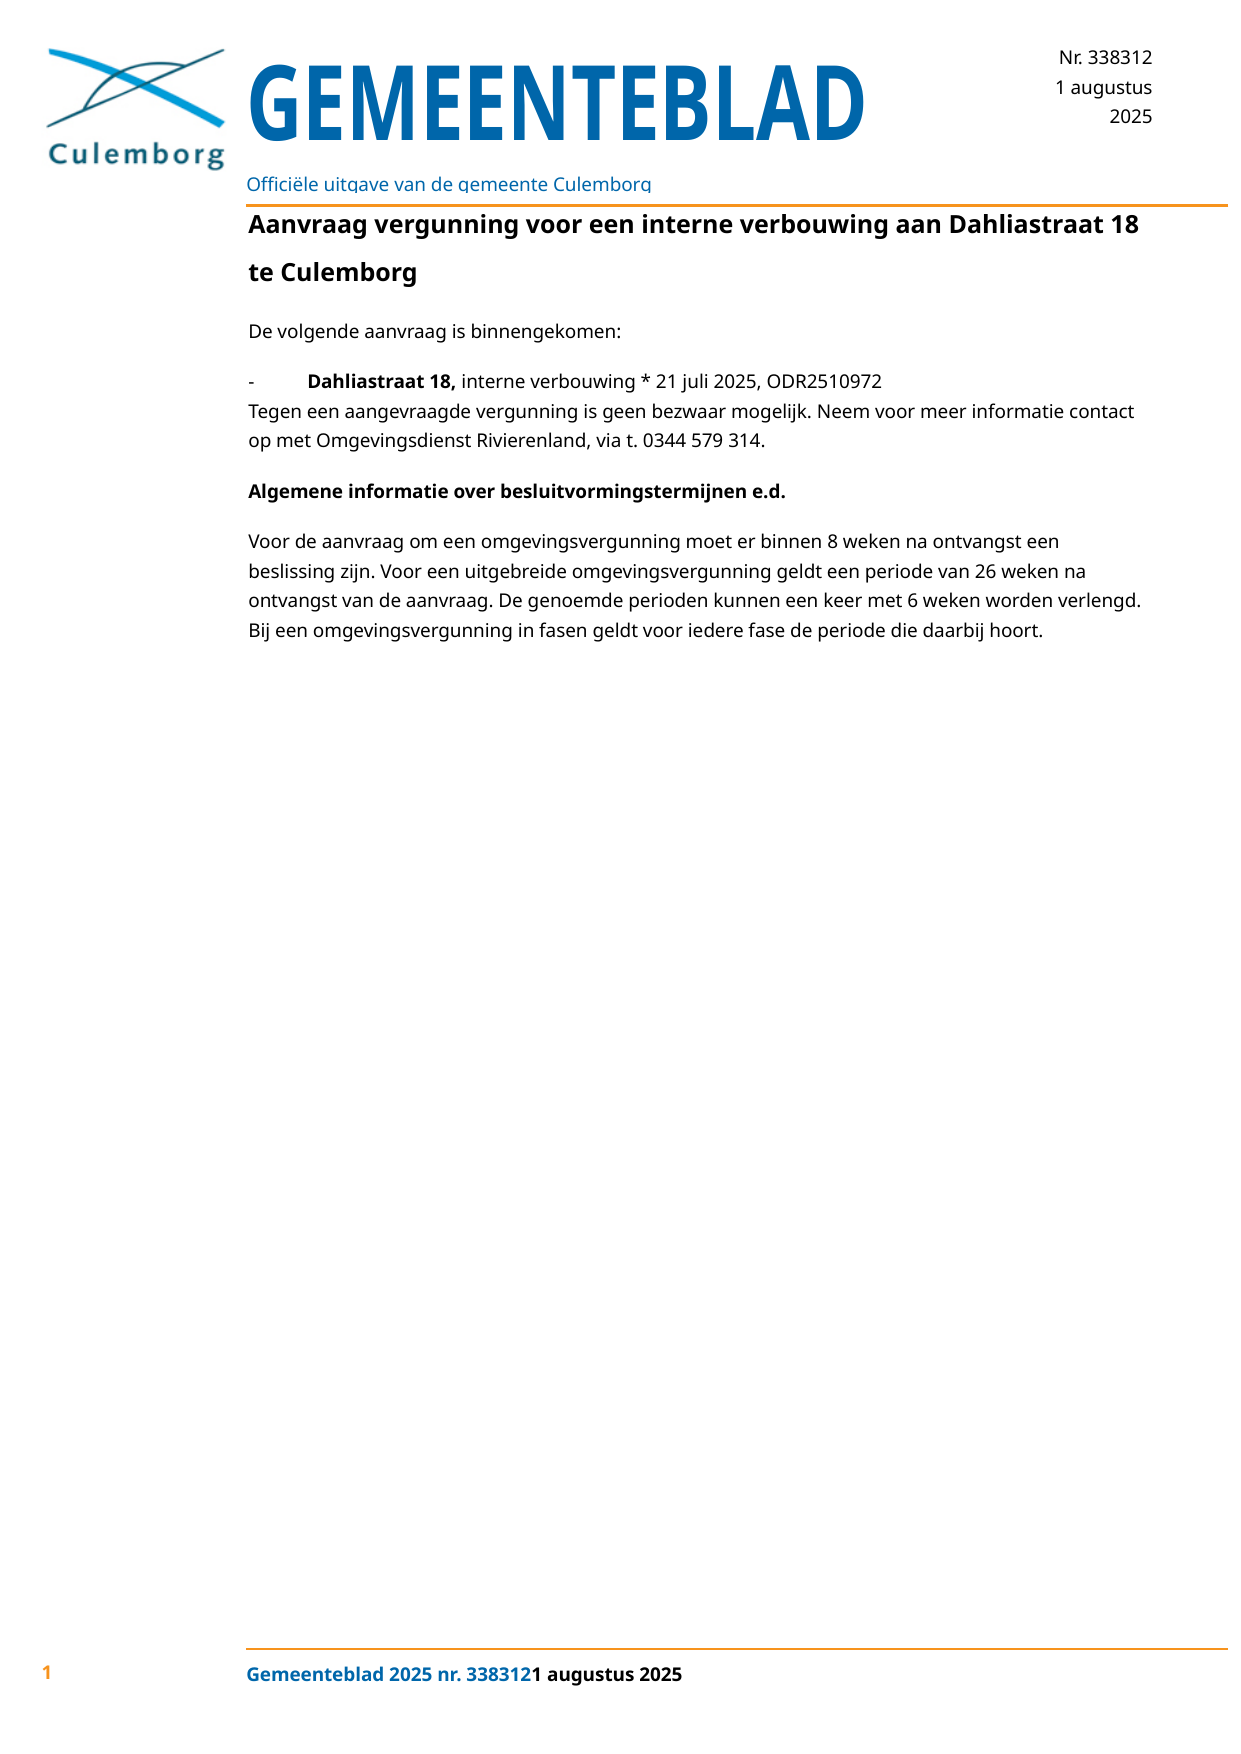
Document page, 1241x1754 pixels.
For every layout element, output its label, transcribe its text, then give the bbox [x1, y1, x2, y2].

text Algemene informatie over besluitvormingstermijnen e.d. [248, 478, 1152, 504]
text Aanvraag vergunning voor een interne verbouwing aan Dahliastraat 18 te Culemborg [248, 207, 1152, 288]
picture [41, 47, 231, 172]
text Voor de aanvraag om een omgevingsvergunning moet er binnen 8 weken na ontvangst een beslissing zijn. Voor een uitgebreide omgevingsvergunning geldt een periode van 26 weken na ontvangst van de aanvraag. De genoemde perioden kunnen een keer met 6 weken worden verlengd. Bij een omgevingsvergunning in fasen geldt voor iedere fase de periode die daarbij hoort. [248, 528, 1152, 643]
text De volgende aanvraag is binnengekomen: [248, 318, 1152, 344]
list Dahliastraat 18, interne verbouwing * 21 juli 2025, ODR2510972 [248, 368, 1152, 394]
text Tegen een aangevraagde vergunning is geen bezwaar mogelijk. Neem voor meer informatie contact op met Omgevingsdienst Rivierenland, via t. 0344 579 314. [248, 398, 1152, 453]
